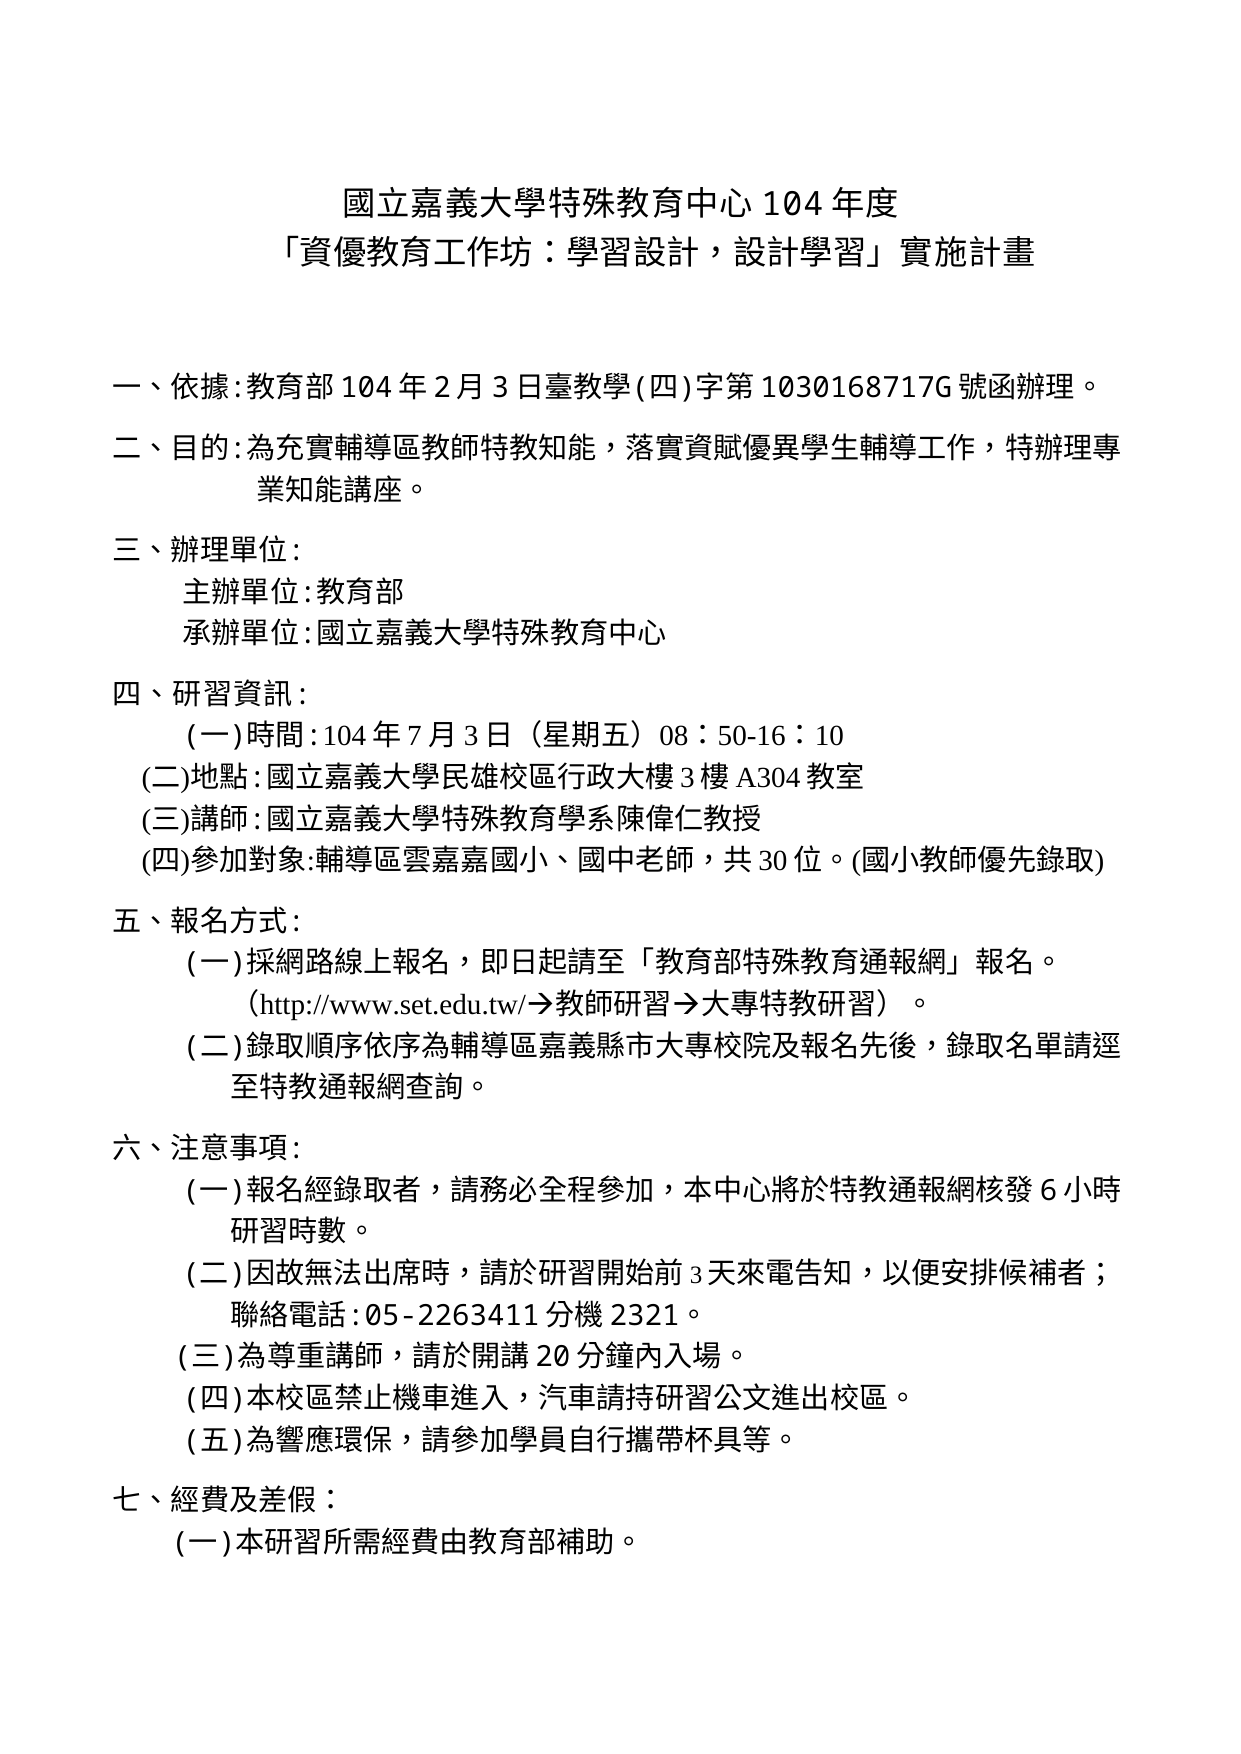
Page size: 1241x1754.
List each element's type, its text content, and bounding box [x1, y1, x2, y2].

text (四)本校區禁止機車進入，汽車請持研習公文進出校區。 [112, 1375, 1128, 1417]
text (三)為尊重講師，請於開講20分鐘內入場。 [112, 1333, 1128, 1375]
text (一)時間:104年7 月3日（星期五）08：50-16：10 [112, 712, 1128, 754]
text 主辦單位:教育部 [112, 569, 1128, 610]
text (一)報名經錄取者，請務必全程參加，本中心將於特教通報網核發6小時研習時數。 [112, 1167, 1128, 1250]
text 一、依據:教育部104年2月3日臺教學(四)字第1030168717G號函辦理。 [112, 364, 1128, 406]
text (二)地點:國立嘉義大學民雄校區行政大樓3樓A304教室 [112, 754, 1128, 796]
text (一)採網路線上報名，即日起請至「教育部特殊教育通報網」報名。（http://www.set.edu.tw/教師研習大專特教研習）。 [112, 939, 1128, 1023]
text (四)參加對象:輔導區雲嘉嘉國小、國中老師，共30位。(國小教師優先錄取) [112, 837, 1128, 879]
text (五)為響應環保，請參加學員自行攜帶杯具等。 [112, 1417, 1128, 1458]
text 七、經費及差假： [112, 1477, 1128, 1519]
text (三)講師:國立嘉義大學特殊教育學系陳偉仁教授 [112, 796, 1128, 837]
text (二)因故無法出席時，請於研習開始前3天來電告知，以便安排候補者；聯絡電話:05-2263411分機2321。 [112, 1250, 1128, 1333]
text 國立嘉義大學特殊教育中心104年度 [112, 177, 1128, 225]
text (二)錄取順序依序為輔導區嘉義縣市大專校院及報名先後，錄取名單請逕至特教通報網查詢。 [112, 1023, 1128, 1106]
text 六、注意事項: [112, 1125, 1128, 1167]
text 四、研習資訊: [112, 671, 1128, 712]
text 「資優教育工作坊：學習設計，設計學習」實施計畫 [112, 225, 1102, 274]
text 五、報名方式: [112, 898, 1128, 939]
text 承辦單位:國立嘉義大學特殊教育中心 [112, 610, 1128, 652]
text (一)本研習所需經費由教育部補助。 [112, 1519, 1128, 1560]
text 二、目的:為充實輔導區教師特教知能，落實資賦優異學生輔導工作，特辦理專業知能講座。 [112, 425, 1128, 508]
text 三、辦理單位: [112, 527, 1128, 569]
